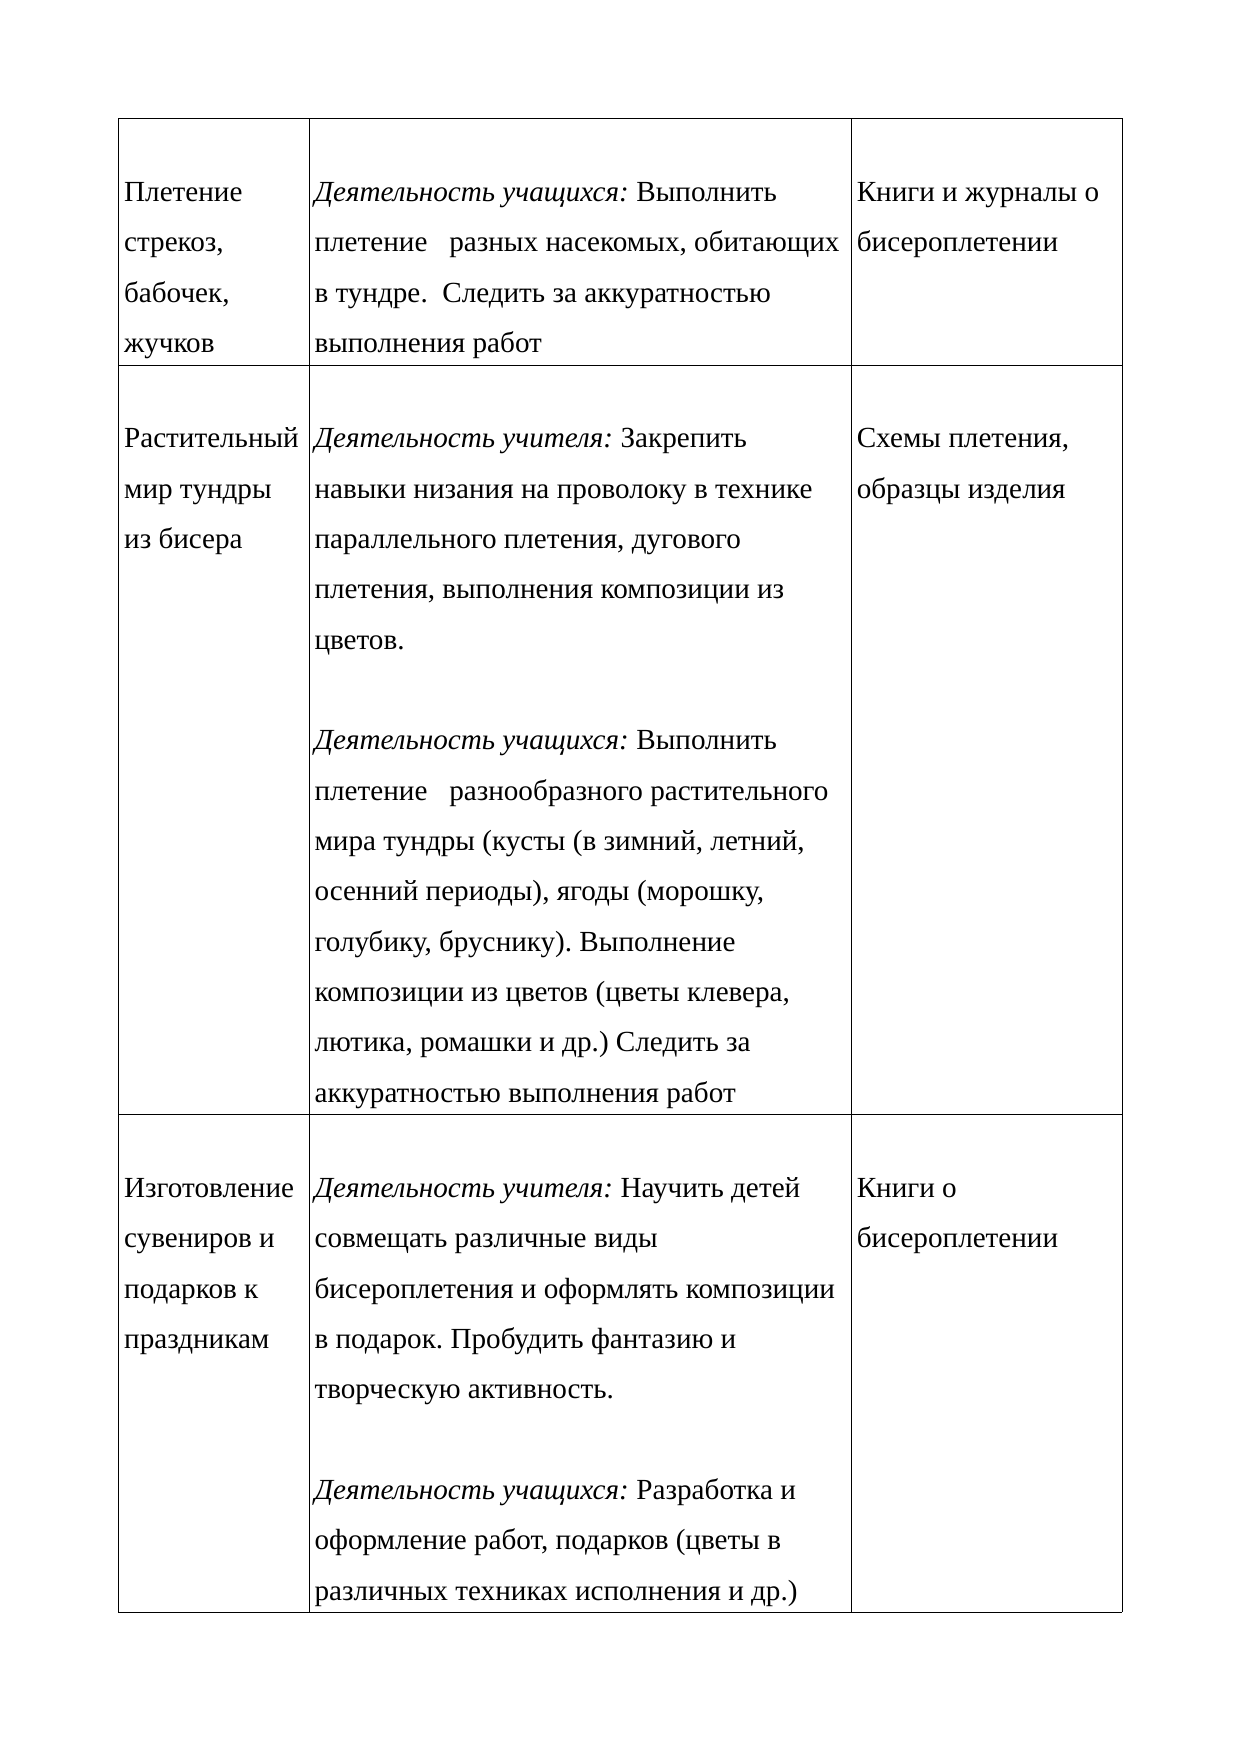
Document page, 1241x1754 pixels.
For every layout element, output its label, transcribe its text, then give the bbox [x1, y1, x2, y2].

table_cell Деятельность учителя: Научить детей совмещать различные виды бисероплетения и оформлять композиции в подарок. Пробудить фантазию и творческую активность. Деятельность учащихся: Разработка и оформление работ, подарков (цветы в различных техниках исполнения и др.) [310, 1115, 851, 1612]
table_cell Книги и журналы о бисероплетении [852, 119, 1122, 364]
table_cell Деятельность учителя: Закрепить навыки низания на проволоку в технике параллельного плетения, дугового плетения, выполнения композиции из цветов. Деятельность учащихся: Выполнить плетение разнообразного растительного мира тундры (кусты (в зимний, летний, осенний периоды), ягоды (морошку, голубику, бруснику). Выполнение композиции из цветов (цветы клевера, лютика, ромашки и др.) Следить за аккуратностью выполнения работ [310, 366, 851, 1114]
table_cell Схемы плетения, образцы изделия [852, 366, 1122, 1114]
table_cell Плетение стрекоз, бабочек, жучков [119, 119, 309, 364]
table_cell Книги о бисероплетении [852, 1115, 1122, 1612]
table_cell Деятельность учащихся: Выполнить плетение разных насекомых, обитающих в тундре. Следить за аккуратностью выполнения работ [310, 119, 851, 364]
table_cell Растительный мир тундры из бисера [119, 366, 309, 1114]
table_cell Изготовление сувениров и подарков к праздникам [119, 1115, 309, 1612]
